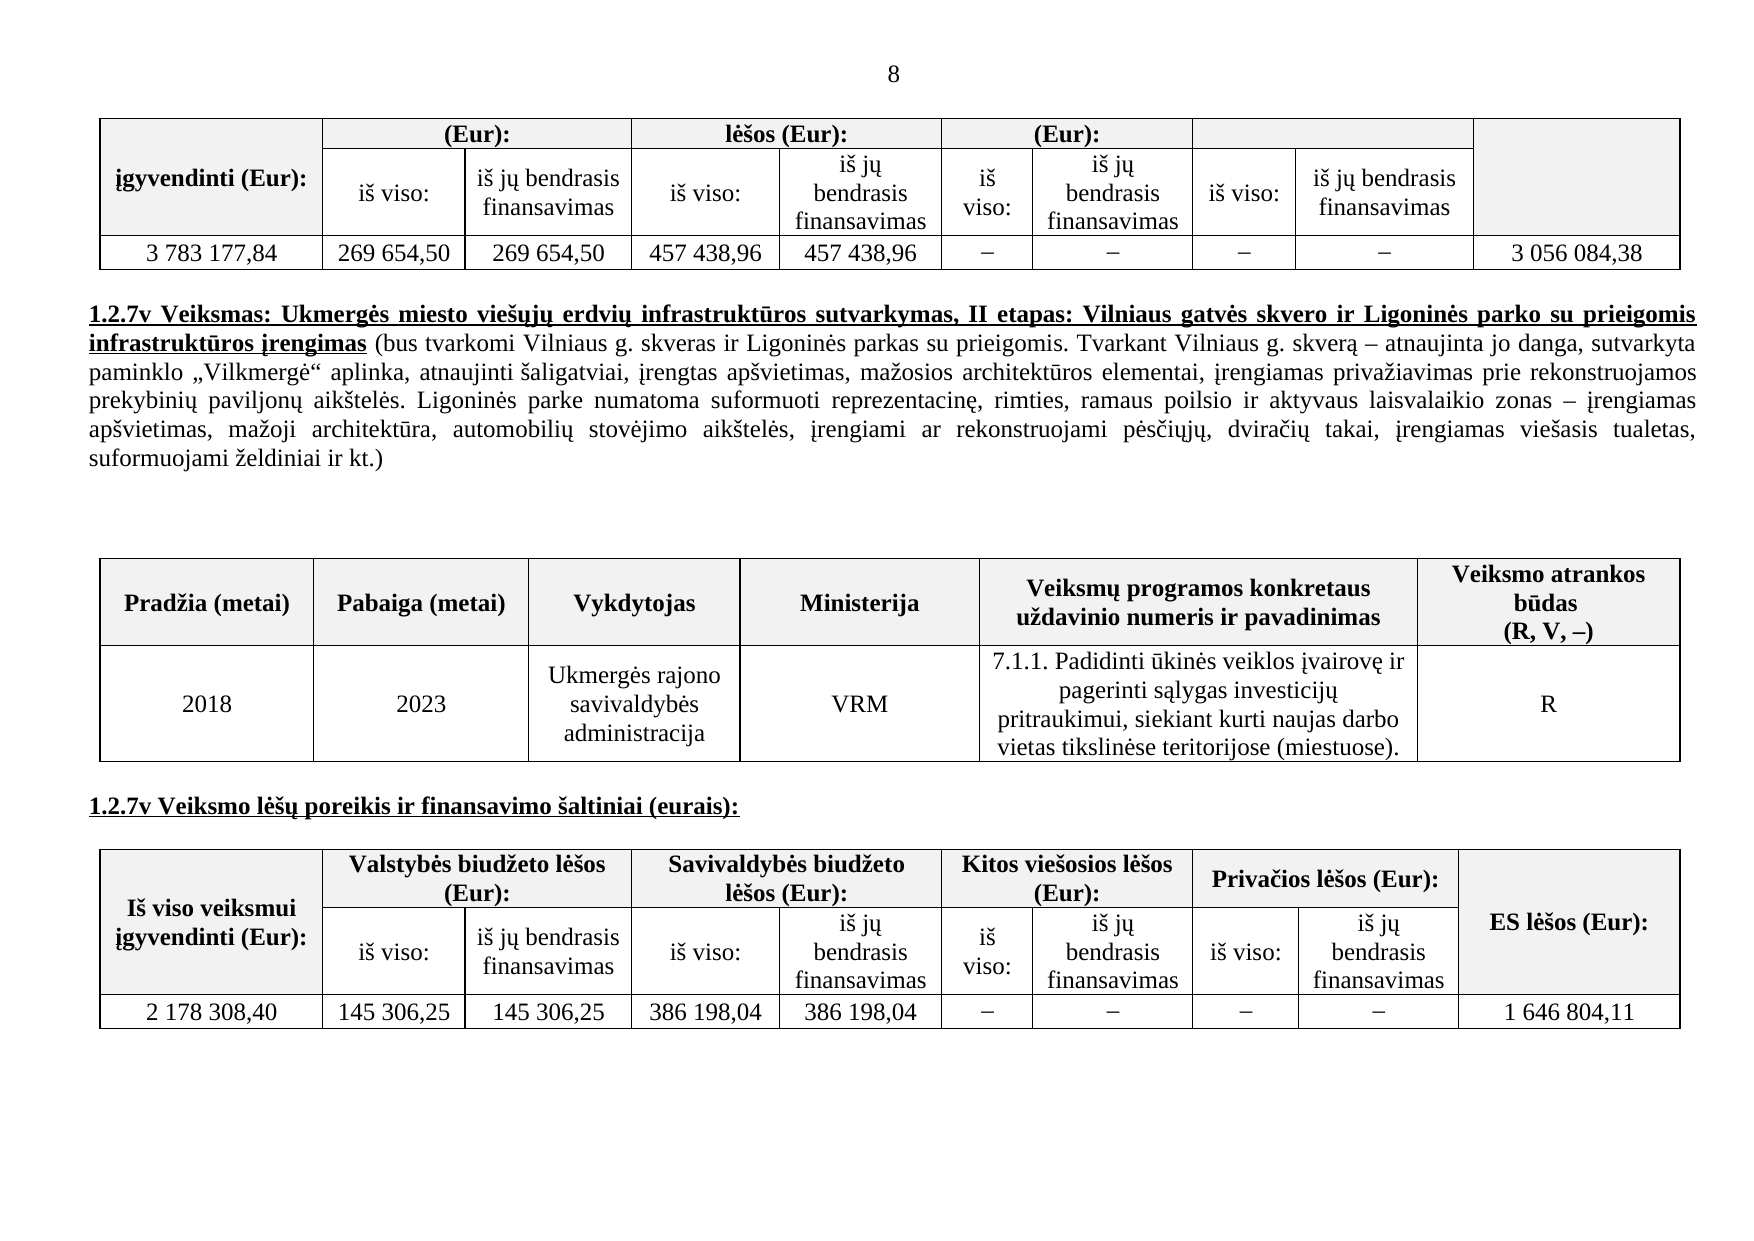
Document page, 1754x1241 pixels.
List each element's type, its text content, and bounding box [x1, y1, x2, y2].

table_cell VRM [741, 646, 979, 761]
table_cell 7.1.1. Padidinti ūkinės veiklos įvairovę ir pagerinti sąlygas investicijų pritraukimui, siekiant kurti naujas darbo vietas tikslinėse teritorijose (miestuose). [980, 646, 1417, 761]
table_header Veiksmo atrankos būdas (R, V, –) [1418, 559, 1679, 645]
table_cell 386 198,04 [632, 995, 779, 1028]
table_header įgyvendinti (Eur): [101, 119, 322, 235]
table_cell 386 198,04 [780, 995, 941, 1028]
table_cell iš jų bendrasis finansavimas [1033, 149, 1192, 235]
table_cell 2023 [314, 646, 528, 761]
table_cell 269 654,50 [466, 236, 631, 269]
table_cell – [1193, 236, 1295, 269]
table_header (Eur): [323, 119, 631, 148]
table_header Vykdytojas [529, 559, 739, 645]
table_cell 457 438,96 [780, 236, 941, 269]
table_cell iš viso: [323, 149, 464, 235]
table_cell – [942, 995, 1032, 1028]
table_header Iš viso veiksmui įgyvendinti (Eur): [101, 850, 322, 994]
table_header Kitos viešosios lėšos (Eur): [942, 850, 1192, 907]
table_cell iš viso: [942, 149, 1032, 235]
table_cell iš viso: [632, 149, 779, 235]
table_header [1193, 119, 1473, 148]
table_cell iš jų bendrasis finansavimas [1296, 149, 1473, 235]
text 1.2.7v Veiksmo lėšų poreikis ir finansavimo šaltiniai (eurais): [89, 791, 1698, 820]
table_cell iš viso: [942, 908, 1032, 994]
table_cell – [1299, 995, 1458, 1028]
table_cell iš viso: [323, 908, 464, 994]
table_cell 3 783 177,84 [101, 236, 322, 269]
table_cell iš viso: [1193, 149, 1295, 235]
table_header Valstybės biudžeto lėšos (Eur): [323, 850, 631, 907]
table_header Privačios lėšos (Eur): [1193, 850, 1458, 907]
table_cell 457 438,96 [632, 236, 779, 269]
table_cell iš jų bendrasis finansavimas [466, 908, 631, 994]
table_cell – [942, 236, 1032, 269]
table_cell 2 178 308,40 [101, 995, 322, 1028]
table_header [1474, 119, 1679, 235]
table_cell iš jų bendrasis finansavimas [1299, 908, 1458, 994]
table_header (Eur): [942, 119, 1192, 148]
table_cell 145 306,25 [466, 995, 631, 1028]
table_header Pabaiga (metai) [314, 559, 528, 645]
table_cell Ukmergės rajono savivaldybės administracija [529, 646, 739, 761]
table_cell 1 646 804,11 [1459, 995, 1679, 1028]
table_header Veiksmų programos konkretaus uždavinio numeris ir pavadinimas [980, 559, 1417, 645]
table_cell iš viso: [632, 908, 779, 994]
table_header Ministerija [741, 559, 979, 645]
table_cell iš jų bendrasis finansavimas [780, 149, 941, 235]
table_cell 3 056 084,38 [1474, 236, 1679, 269]
table_cell 145 306,25 [323, 995, 464, 1028]
table_cell – [1193, 995, 1298, 1028]
table_cell 269 654,50 [323, 236, 464, 269]
text 1.2.7v Veiksmas: Ukmergės miesto viešųjų erdvių infrastruktūros sutvarkymas, II etapas: Vilniaus gatvės skvero ir Ligoninės parko su prieigomis infrastruktūros įrengimas (bus tvarkomi Vilniaus g. skveras ir Ligoninės parkas su prieigomis. Tvarkant Vilniaus g. skverą – atnaujinta jo danga, sutvarkyta paminklo „Vilkmergė“ aplinka, atnaujinti šaligatviai, įrengtas apšvietimas, mažosios architektūros elementai, įrengiamas privažiavimas prie rekonstruojamos prekybinių paviljonų aikštelės. Ligoninės parke numatoma suformuoti reprezentacinę, rimties, ramaus poilsio ir aktyvaus laisvalaikio zonas – įrengiamas apšvietimas, mažoji architektūra, automobilių stovėjimo aikštelės, įrengiami ar rekonstruojami pėsčiųjų, dviračių takai, įrengiamas viešasis tualetas, suformuojami želdiniai ir kt.) [89, 299, 1698, 472]
table_cell 2018 [101, 646, 313, 761]
table_cell R [1418, 646, 1679, 761]
table_cell – [1296, 236, 1473, 269]
table_header Pradžia (metai) [101, 559, 313, 645]
table_cell iš viso: [1193, 908, 1298, 994]
table_header ES lėšos (Eur): [1459, 850, 1679, 994]
table_cell – [1033, 236, 1192, 269]
table_cell – [1033, 995, 1192, 1028]
table_header lėšos (Eur): [632, 119, 941, 148]
table_cell iš jų bendrasis finansavimas [1033, 908, 1192, 994]
table_cell iš jų bendrasis finansavimas [780, 908, 941, 994]
table_cell iš jų bendrasis finansavimas [466, 149, 631, 235]
table_header Savivaldybės biudžeto lėšos (Eur): [632, 850, 941, 907]
